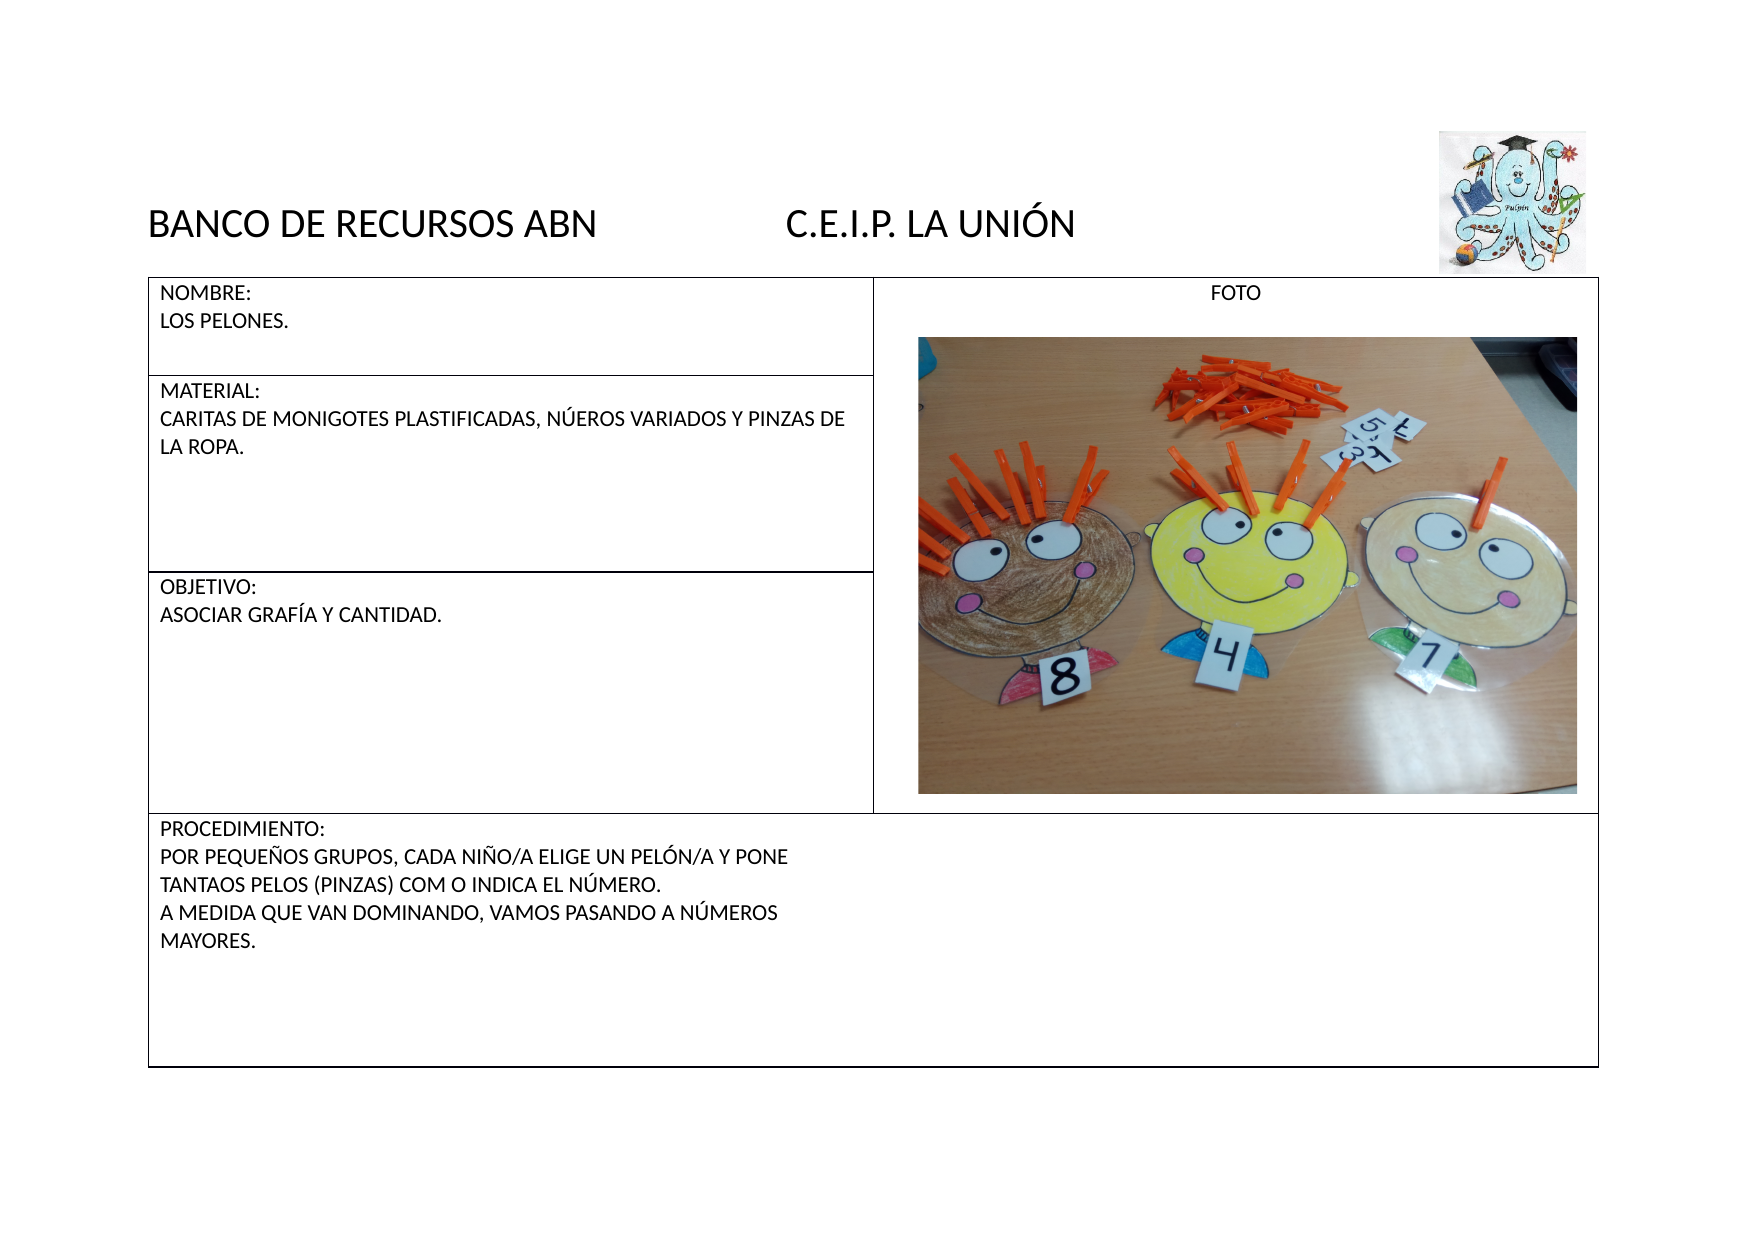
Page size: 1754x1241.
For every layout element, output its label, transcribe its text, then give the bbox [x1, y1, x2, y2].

table_header NOMBRE: LOS PELONES. [149, 278, 873, 375]
table_header [874, 338, 1598, 813]
text [1587, 197, 1606, 248]
picture [1439, 131, 1587, 274]
picture [918, 337, 1578, 794]
table_cell OBJETIVO: ASOCIAR GRAFÍA Y CANTIDAD. [149, 573, 873, 813]
table_header FOTO [874, 278, 1598, 337]
table_cell [873, 814, 1598, 1066]
table_cell PROCEDIMIENTO: POR PEQUEÑOS GRUPOS, CADA NIÑO/A ELIGE UN PELÓN/A Y PONE TANTAOS PELOS (PINZAS) COM O INDICA EL NÚMERO. A MEDIDA QUE VAN DOMINANDO, VAMOS PASANDO A NÚMEROS MAYORES. [149, 814, 873, 1066]
table_cell MATERIAL: CARITAS DE MONIGOTES PLASTIFICADAS, NÚEROS VARIADOS Y PINZAS DE LA ROPA. [149, 376, 873, 571]
text BANCO DE RECURSOS ABN C.E.I.P. LA UNIÓN [148, 197, 1439, 248]
